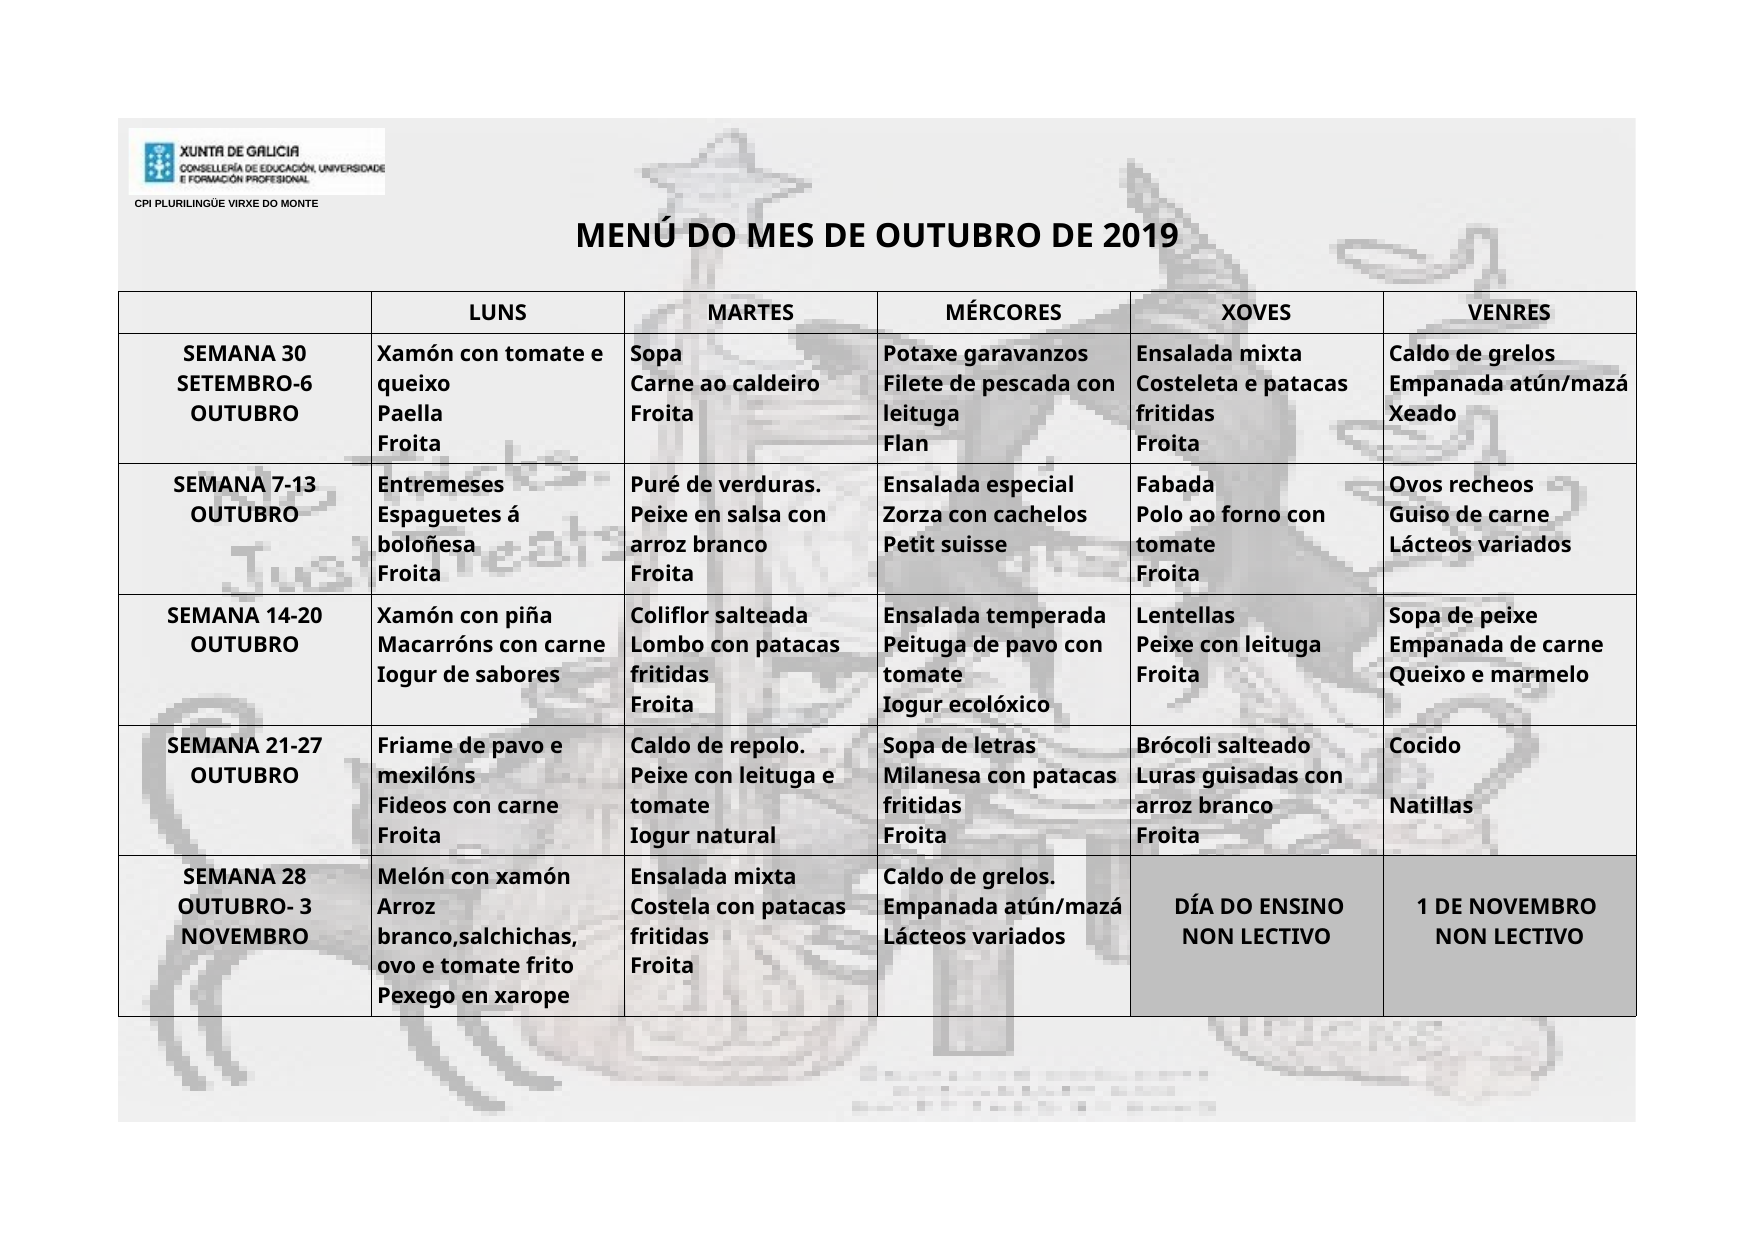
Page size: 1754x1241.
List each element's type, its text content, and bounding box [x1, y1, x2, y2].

table_cell Coliflor salteada Lombo con patacas fritidas Froita [625, 595, 877, 724]
table_header VENRES [1384, 292, 1636, 332]
table_cell Ensalada temperada Peituga de pavo con tomate Iogur ecolóxico [878, 595, 1130, 724]
table_cell Puré de verduras. Peixe en salsa con arroz branco Froita [625, 464, 877, 594]
table_header XOVES [1131, 292, 1383, 332]
table_cell Xamón con piña Macarróns con carne Iogur de sabores [372, 595, 624, 724]
table_header MÉRCORES [878, 292, 1130, 332]
table_cell Ensalada especial Zorza con cachelos Petit suisse [878, 464, 1130, 594]
table_cell Sopa de letras Milanesa con patacas fritidas Froita [878, 726, 1130, 855]
table_cell SEMANA 14-20 OUTUBRO [119, 595, 371, 724]
table_cell Caldo de repolo. Peixe con leituga e tomate Iogur natural [625, 726, 877, 855]
table_header LUNS [372, 292, 624, 332]
table_cell 1 DE NOVEMBRO NON LECTIVO [1384, 856, 1636, 1016]
table_cell Brócoli salteado Luras guisadas con arroz branco Froita [1131, 726, 1383, 855]
table_cell Melón con xamón Arroz branco,salchichas, ovo e tomate frito Pexego en xarope [372, 856, 624, 1016]
table_cell Ensalada mixta Costeleta e patacas fritidas Froita [1131, 334, 1383, 463]
picture [128, 128, 385, 195]
table_cell Cocido Natillas [1384, 726, 1636, 855]
table_cell SEMANA 30 SETEMBRO-6 OUTUBRO [119, 334, 371, 463]
table_cell Entremeses Espaguetes á boloñesa Froita [372, 464, 624, 594]
table_cell SEMANA 21-27 OUTUBRO [119, 726, 371, 855]
table_cell Sopa de peixe Empanada de carne Queixo e marmelo [1384, 595, 1636, 724]
table_cell Ovos recheos Guiso de carne Lácteos variados [1384, 464, 1636, 594]
text MENÚ DO MES DE OUTUBRO DE 2019 [118, 212, 1636, 257]
table_cell Sopa Carne ao caldeiro Froita [625, 334, 877, 463]
table_cell Ensalada mixta Costela con patacas fritidas Froita [625, 856, 877, 1016]
table_cell SEMANA 7-13 OUTUBRO [119, 464, 371, 594]
table_cell Lentellas Peixe con leituga Froita [1131, 595, 1383, 724]
table_cell Potaxe garavanzos Filete de pescada con leituga Flan [878, 334, 1130, 463]
table_cell SEMANA 28 OUTUBRO- 3 NOVEMBRO [119, 856, 371, 1016]
table_header MARTES [625, 292, 877, 332]
table_header [119, 292, 371, 332]
table_cell Caldo de grelos Empanada atún/mazá Xeado [1384, 334, 1636, 463]
text CPI PLURILINGÜE VIRXE DO MONTE [118, 118, 1636, 212]
table_cell Caldo de grelos. Empanada atún/mazá Lácteos variados [878, 856, 1130, 1016]
table_cell DÍA DO ENSINO NON LECTIVO [1131, 856, 1383, 1016]
table_cell Xamón con tomate e queixo Paella Froita [372, 334, 624, 463]
table_cell Fabada Polo ao forno con tomate Froita [1131, 464, 1383, 594]
table_cell Friame de pavo e mexilóns Fideos con carne Froita [372, 726, 624, 855]
